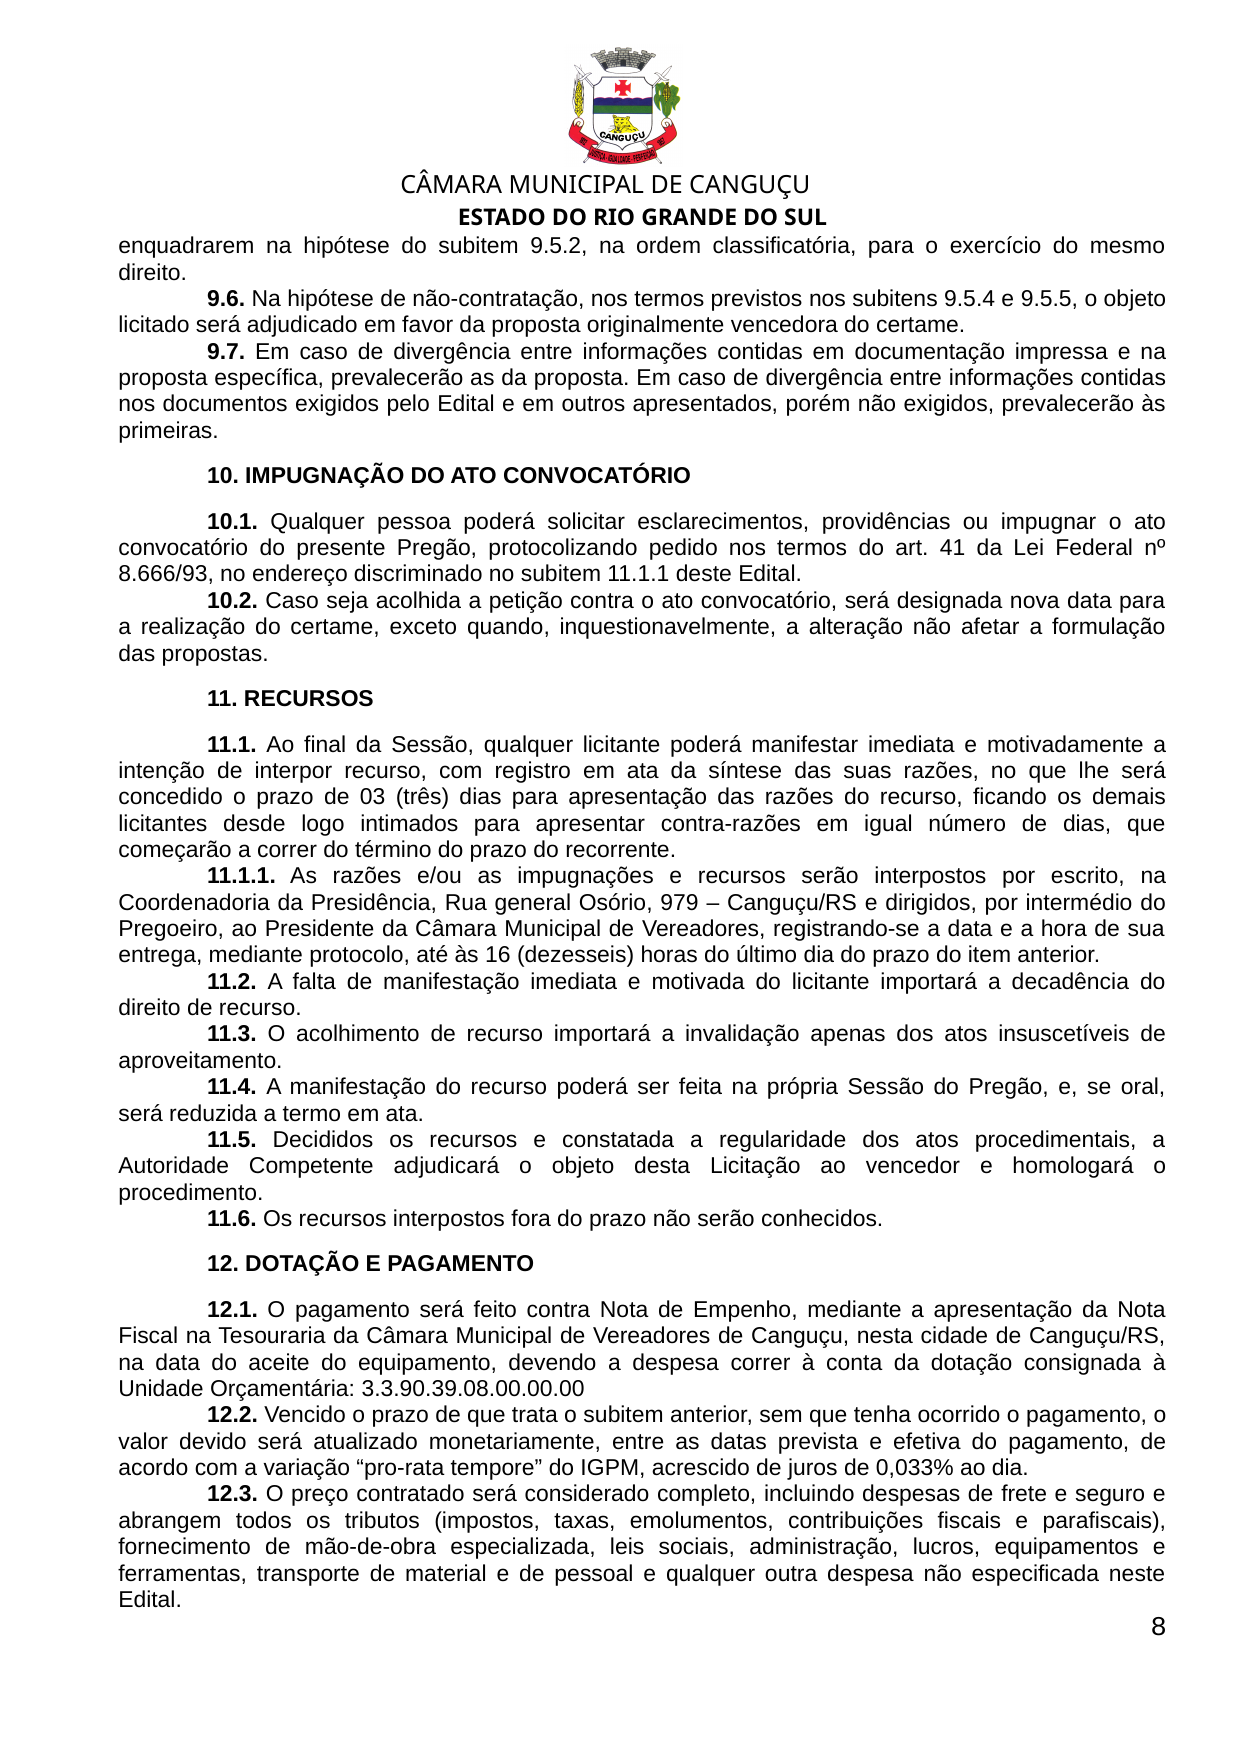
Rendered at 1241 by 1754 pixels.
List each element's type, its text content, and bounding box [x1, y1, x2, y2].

text enquadrarem na hipótese do subitem 9.5.2, na ordem classificatória, para o exercício do mesmo direito. [118, 232, 1166, 285]
text 10.2. Caso seja acolhida a petição contra o ato convocatório, será designada nova data para a realização do certame, exceto quando, inquestionavelmente, a alteração não afetar a formulação das propostas. [118, 587, 1166, 666]
text 11.4. A manifestação do recurso poderá ser feita na própria Sessão do Pregão, e, se oral, será reduzida a termo em ata. [118, 1073, 1166, 1126]
text 11.1. Ao final da Sessão, qualquer licitante poderá manifestar imediata e motivadamente a intenção de interpor recurso, com registro em ata da síntese das suas razões, no que lhe será concedido o prazo de 03 (três) dias para apresentação das razões do recurso, ficando os demais licitantes desde logo intimados para apresentar contra-razões em igual número de dias, que começarão a correr do término do prazo do recorrente. [118, 731, 1166, 862]
text 9.7. Em caso de divergência entre informações contidas em documentação impressa e na proposta específica, prevalecerão as da proposta. Em caso de divergência entre informações contidas nos documentos exigidos pelo Edital e em outros apresentados, porém não exigidos, prevalecerão às primeiras. [118, 338, 1166, 443]
picture [564, 44, 683, 167]
text 11.2. A falta de manifestação imediata e motivada do licitante importará a decadência do direito de recurso. [118, 968, 1166, 1020]
text 12.3. O preço contratado será considerado completo, incluindo despesas de frete e seguro e abrangem todos os tributos (impostos, taxas, emolumentos, contribuições fiscais e parafiscais), fornecimento de mão-de-obra especializada, leis sociais, administração, lucros, equipamentos e ferramentas, transporte de material e de pessoal e qualquer outra despesa não especificada neste Edital. [118, 1480, 1166, 1612]
text 12.2. Vencido o prazo de que trata o subitem anterior, sem que tenha ocorrido o pagamento, o valor devido será atualizado monetariamente, entre as datas prevista e efetiva do pagamento, de acordo com a variação “pro-rata tempore” do IGPM, acrescido de juros de 0,033% ao dia. [118, 1401, 1166, 1480]
text 12. DOTAÇÃO E PAGAMENTO [118, 1250, 1166, 1277]
text 11.6. Os recursos interpostos fora do prazo não serão conhecidos. [118, 1205, 1166, 1231]
text 10. IMPUGNAÇÃO DO ATO CONVOCATÓRIO [118, 462, 1166, 488]
text 11. RECURSOS [118, 685, 1166, 711]
text 12.1. O pagamento será feito contra Nota de Empenho, mediante a apresentação da Nota Fiscal na Tesouraria da Câmara Municipal de Vereadores de Canguçu, nesta cidade de Canguçu/RS, na data do aceite do equipamento, devendo a despesa correr à conta da dotação consignada à Unidade Orçamentária: 3.3.90.39.08.00.00.00 [118, 1296, 1166, 1401]
text 11.5. Decididos os recursos e constatada a regularidade dos atos procedimentais, a Autoridade Competente adjudicará o objeto desta Licitação ao vencedor e homologará o procedimento. [118, 1126, 1166, 1205]
text 9.6. Na hipótese de não-contratação, nos termos previstos nos subitens 9.5.4 e 9.5.5, o objeto licitado será adjudicado em favor da proposta originalmente vencedora do certame. [118, 285, 1166, 338]
text 11.3. O acolhimento de recurso importará a invalidação apenas dos atos insuscetíveis de aproveitamento. [118, 1020, 1166, 1073]
text 11.1.1. As razões e/ou as impugnações e recursos serão interpostos por escrito, na Coordenadoria da Presidência, Rua general Osório, 979 – Canguçu/RS e dirigidos, por intermédio do Pregoeiro, ao Presidente da Câmara Municipal de Vereadores, registrando-se a data e a hora de sua entrega, mediante protocolo, até às 16 (dezesseis) horas do último dia do prazo do item anterior. [118, 862, 1166, 968]
text 10.1. Qualquer pessoa poderá solicitar esclarecimentos, providências ou impugnar o ato convocatório do presente Pregão, protocolizando pedido nos termos do art. 41 da Lei Federal nº 8.666/93, no endereço discriminado no subitem 11.1.1 deste Edital. [118, 508, 1166, 587]
